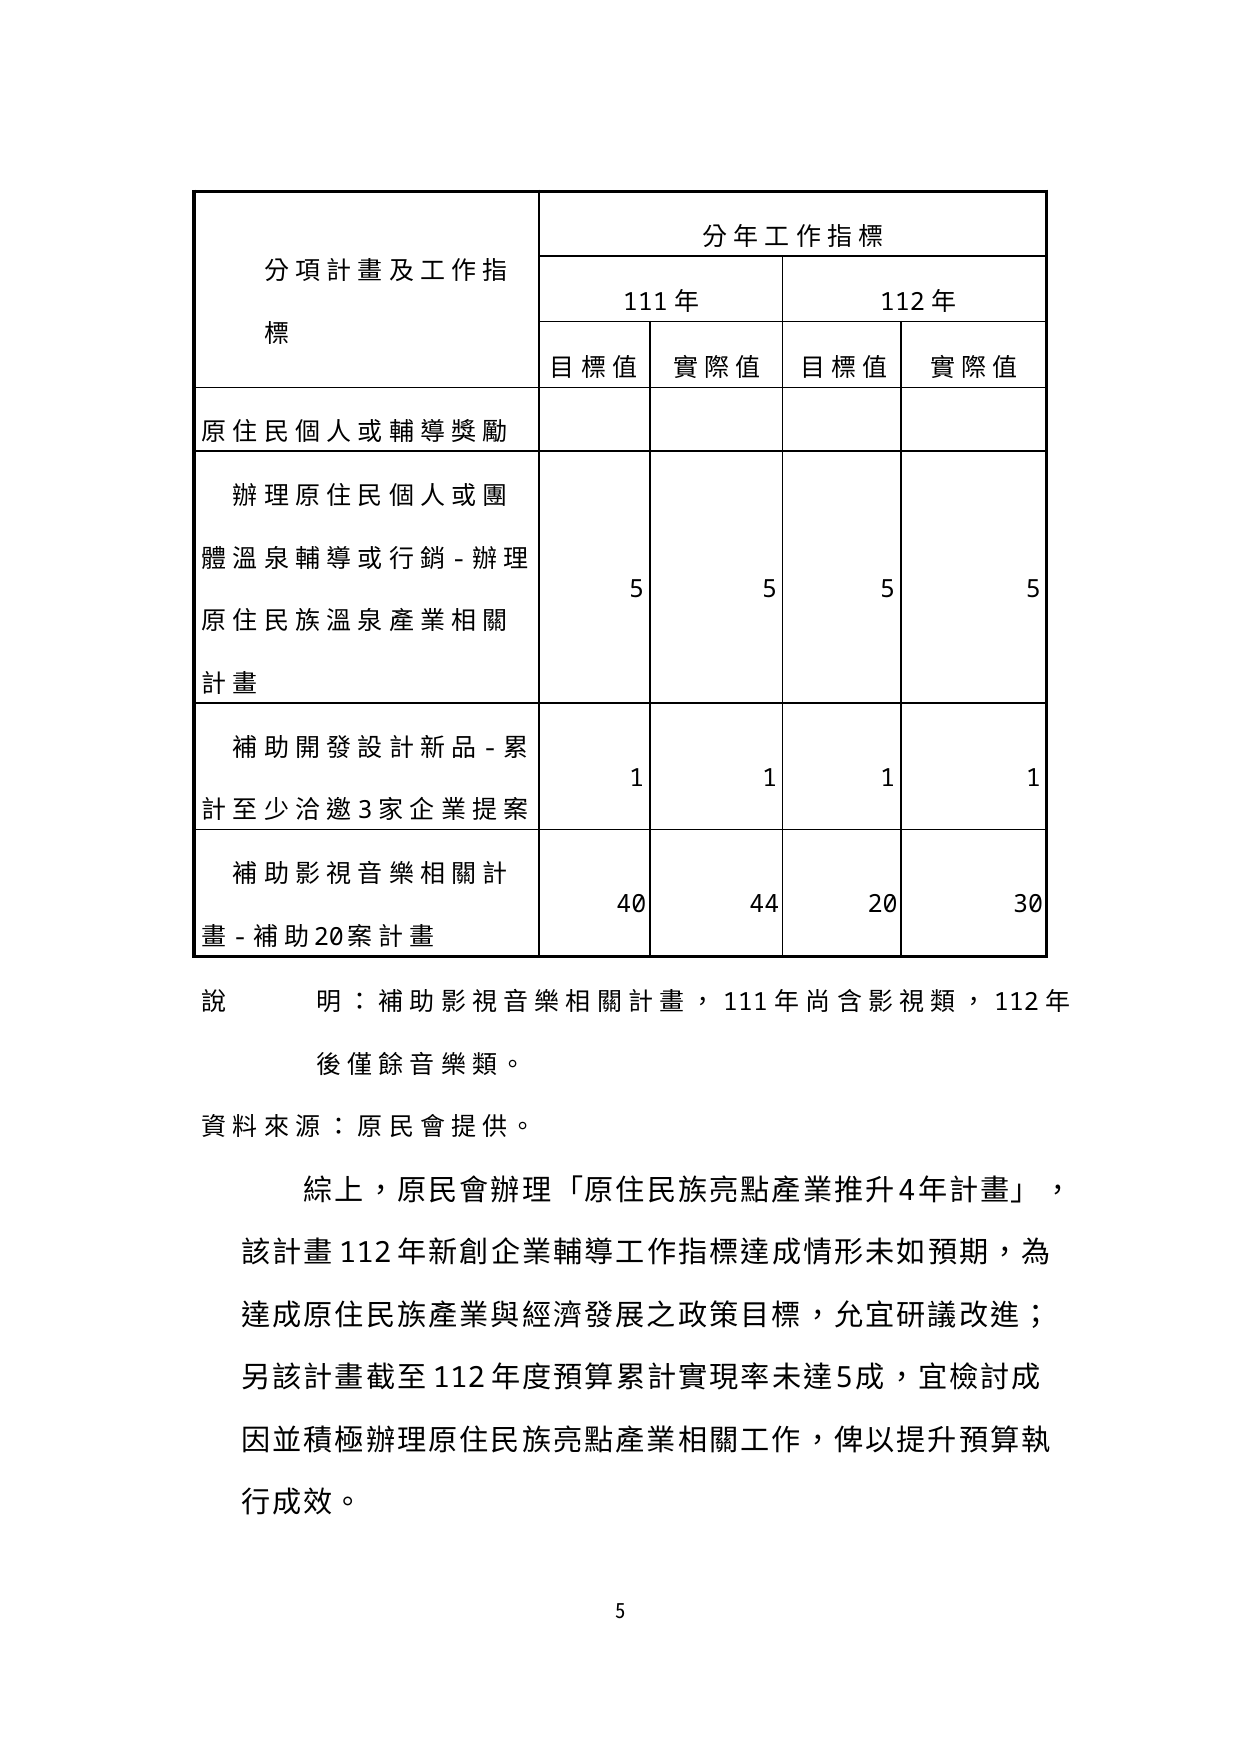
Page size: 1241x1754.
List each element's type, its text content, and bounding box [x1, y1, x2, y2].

text 說 明：補助影視音樂相關計畫，111年尚含影視類，112年後僅餘音樂類。 [195, 958, 1092, 1083]
table_cell 112年 [783, 257, 1045, 321]
table_cell 1 [651, 704, 782, 828]
table_cell [902, 388, 1045, 450]
table_cell 1 [540, 704, 649, 828]
table_cell 1 [783, 704, 900, 828]
table_cell 原住民個人或輔導獎勵 [196, 388, 538, 450]
table_cell 5 [783, 452, 900, 702]
table_cell [540, 388, 649, 450]
table_cell 5 [902, 452, 1045, 702]
table_cell 5 [540, 452, 649, 702]
table_header 分年工作指標 [540, 193, 1045, 255]
text 資料來源：原民會提供。 [195, 1083, 1092, 1146]
table_cell 實際值 [902, 322, 1045, 386]
table_cell 1 [902, 704, 1045, 828]
table_cell 111年 [540, 257, 782, 321]
table_cell 30 [902, 830, 1045, 955]
table_cell 目標值 [783, 322, 900, 386]
table_cell 補助影視音樂相關計畫-補助20案計畫 [196, 830, 538, 955]
table_header 分項計畫及工作指標 [196, 193, 538, 386]
table_cell [651, 388, 782, 450]
table_cell 5 [651, 452, 782, 702]
table_cell 44 [651, 830, 782, 955]
table_cell [783, 388, 900, 450]
text 綜上，原民會辦理「原住民族亮點產業推升4年計畫」，該計畫112年新創企業輔導工作指標達成情形未如預期，為達成原住民族產業與經濟發展之政策目標，允宜研議改進；另該計畫截至112年度預算累計實現率未達5成，宜檢討成因並積極辦理原住民族亮點產業相關工作，俾以提升預算執行成效。 [236, 1146, 1063, 1521]
table_cell 補助開發設計新品-累計至少洽邀3家企業提案 [196, 704, 538, 828]
table_cell 40 [540, 830, 649, 955]
table_cell 20 [783, 830, 900, 955]
table_cell 目標值 [540, 322, 649, 386]
table_cell 實際值 [651, 322, 782, 386]
table_cell 辦理原住民個人或團體溫泉輔導或行銷-辦理原住民族溫泉產業相關計畫 [196, 452, 538, 702]
